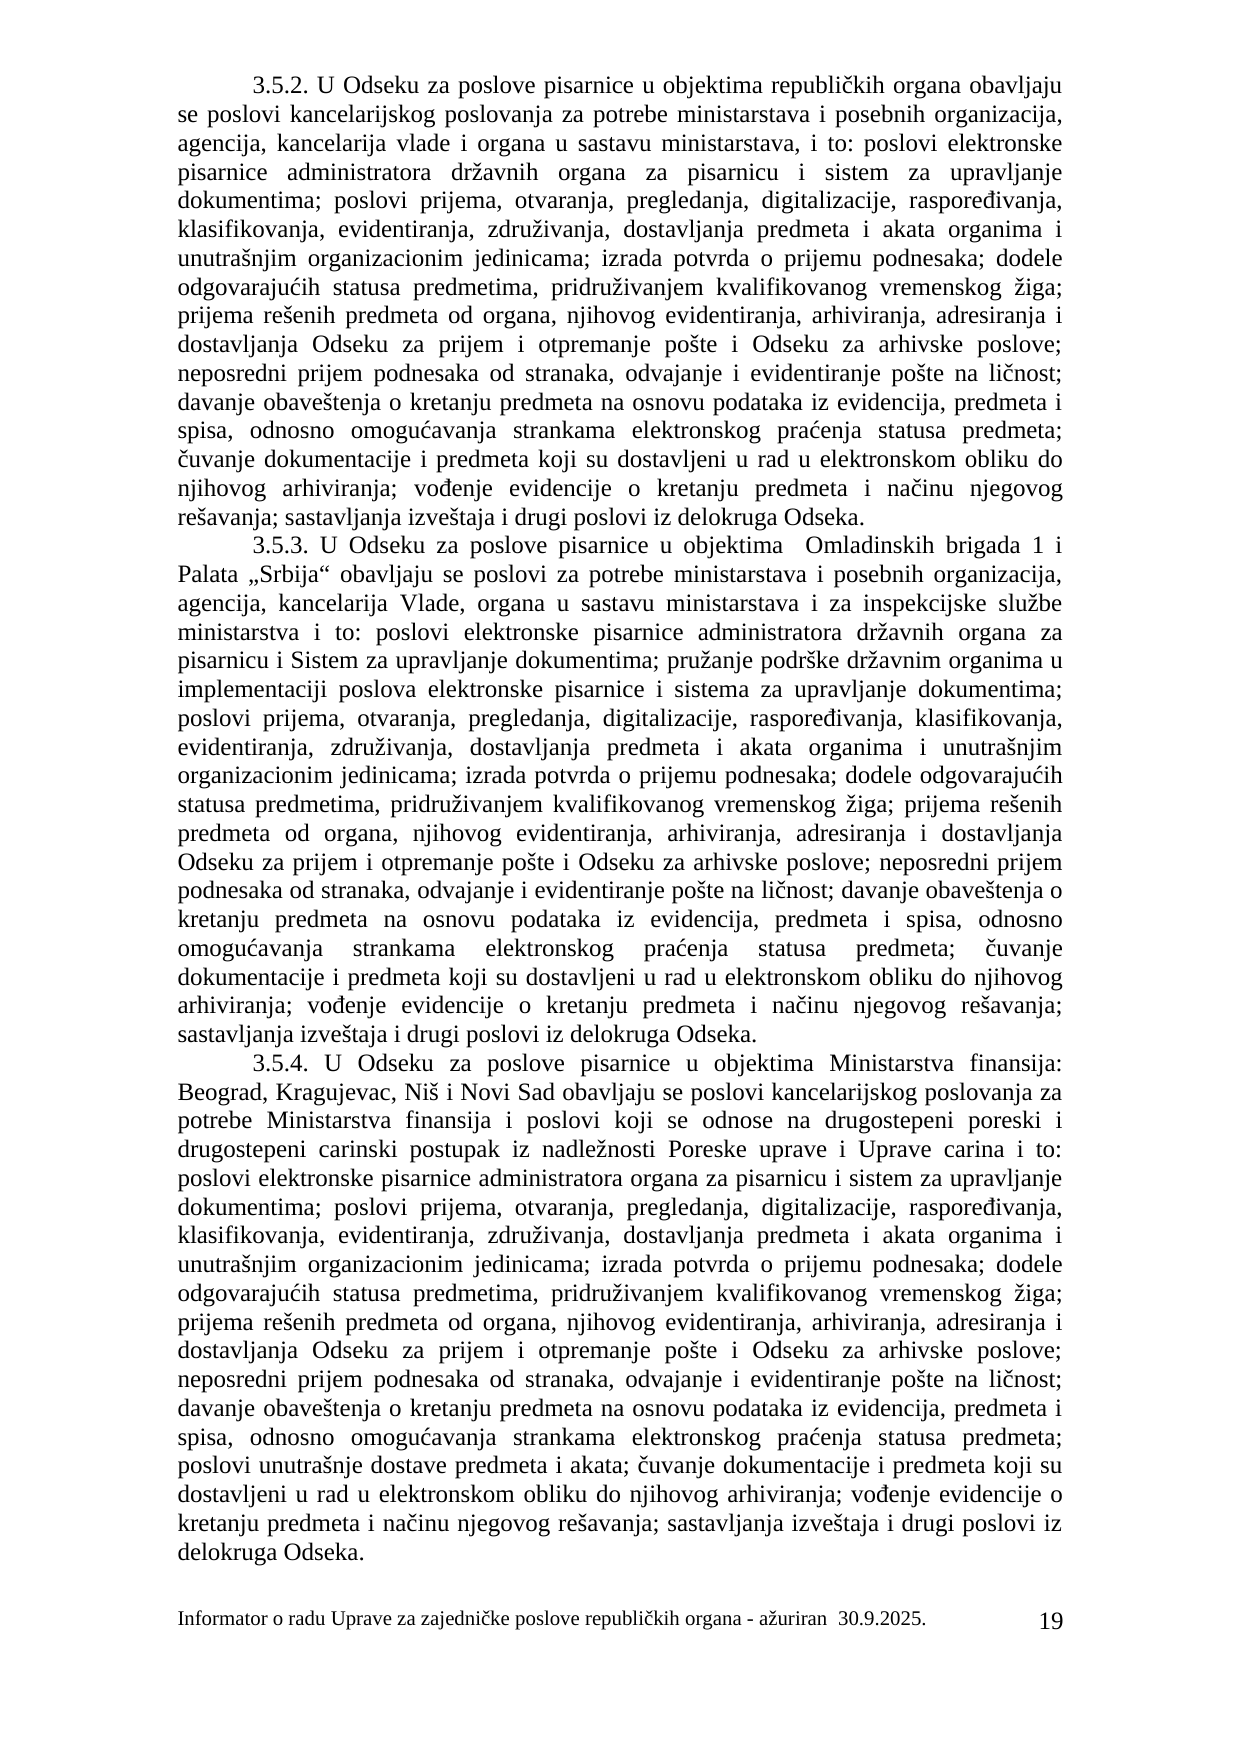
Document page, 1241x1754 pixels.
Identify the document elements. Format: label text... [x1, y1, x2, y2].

subtitle 3.5.3. U Odseku za poslove pisarnice u objektima Omladinskih brigada 1 i Palata „Srbija“ obavljaju se poslovi za potrebe ministarstava i posebnih organizacija, agencija, kancelarija Vlade, organa u sastavu ministarstava i za inspekcijske službe ministarstva i to: poslovi elektronske pisarnice administratora državnih organa za pisarnicu i Sistem za upravljanje dokumentima; pružanje podrške državnim organima u implementaciji poslova elektronske pisarnice i sistema za upravljanje dokumentima; poslovi prijema, otvaranja, pregledanja, digitalizacije, raspoređivanja, klasifikovanja, evidentiranja, združivanja, dostavljanja predmeta i akata organima i unutrašnjim organizacionim jedinicama; izrada potvrda o prijemu podnesaka; dodele odgovarajućih statusa predmetima, pridruživanjem kvalifikovanog vremenskog žiga; prijema rešenih predmeta od organa, njihovog evidentiranja, arhiviranja, adresiranja i dostavljanja Odseku za prijem i otpremanje pošte i Odseku za arhivske poslove; neposredni prijem podnesaka od stranaka, odvajanje i evidentiranje pošte na ličnost; davanje obaveštenja o kretanju predmeta na osnovu podataka iz evidencija, predmeta i spisa, odnosno omogućavanja strankama elektronskog praćenja statusa predmeta; čuvanje dokumentacije i predmeta koji su dostavljeni u rad u elektronskom obliku do njihovog arhiviranja; vođenje evidencije o kretanju predmeta i načinu njegovog rešavanja; sastavljanja izveštaja i drugi poslovi iz delokruga Odseka. [177, 530, 1063, 1048]
subtitle 3.5.2. U Odseku za poslove pisarnice u objektima republičkih organa obavljaju se poslovi kancelarijskog poslovanja za potrebe ministarstava i posebnih organizacija, agencija, kancelarija vlade i organa u sastavu ministarstava, i to: poslovi elektronske pisarnice administratora državnih organa za pisarnicu i sistem za upravljanje dokumentima; poslovi prijema, otvaranja, pregledanja, digitalizacije, raspoređivanja, klasifikovanja, evidentiranja, združivanja, dostavljanja predmeta i akata organima i unutrašnjim organizacionim jedinicama; izrada potvrda o prijemu podnesaka; dodele odgovarajućih statusa predmetima, pridruživanjem kvalifikovanog vremenskog žiga; prijema rešenih predmeta od organa, njihovog evidentiranja, arhiviranja, adresiranja i dostavljanja Odseku za prijem i otpremanje pošte i Odseku za arhivske poslove; neposredni prijem podnesaka od stranaka, odvajanje i evidentiranje pošte na ličnost; davanje obaveštenja o kretanju predmeta na osnovu podataka iz evidencija, predmeta i spisa, odnosno omogućavanja strankama elektronskog praćenja statusa predmeta; čuvanje dokumentacije i predmeta koji su dostavljeni u rad u elektronskom obliku do njihovog arhiviranja; vođenje evidencije o kretanju predmeta i načinu njegovog rešavanja; sastavljanja izveštaja i drugi poslovi iz delokruga Odseka. [177, 70, 1063, 530]
subtitle 3.5.4. U Odseku za poslove pisarnice u objektima Ministarstva finansija: Beograd, Kragujevac, Niš i Novi Sad obavljaju se poslovi kancelarijskog poslovanja za potrebe Ministarstva finansija i poslovi koji se odnose na drugostepeni poreski i drugostepeni carinski postupak iz nadležnosti Poreske uprave i Uprave carina i to: poslovi elektronske pisarnice administratora organa za pisarnicu i sistem za upravljanje dokumentima; poslovi prijema, otvaranja, pregledanja, digitalizacije, raspoređivanja, klasifikovanja, evidentiranja, združivanja, dostavljanja predmeta i akata organima i unutrašnjim organizacionim jedinicama; izrada potvrda o prijemu podnesaka; dodele odgovarajućih statusa predmetima, pridruživanjem kvalifikovanog vremenskog žiga; prijema rešenih predmeta od organa, njihovog evidentiranja, arhiviranja, adresiranja i dostavljanja Odseku za prijem i otpremanje pošte i Odseku za arhivske poslove; neposredni prijem podnesaka od stranaka, odvajanje i evidentiranje pošte na ličnost; davanje obaveštenja o kretanju predmeta na osnovu podataka iz evidencija, predmeta i spisa, odnosno omogućavanja strankama elektronskog praćenja statusa predmeta; poslovi unutrašnje dostave predmeta i akata; čuvanje dokumentacije i predmeta koji su dostavljeni u rad u elektronskom obliku do njihovog arhiviranja; vođenje evidencije o kretanju predmeta i načinu njegovog rešavanja; sastavljanja izveštaja i drugi poslovi iz delokruga Odseka. [177, 1048, 1063, 1565]
